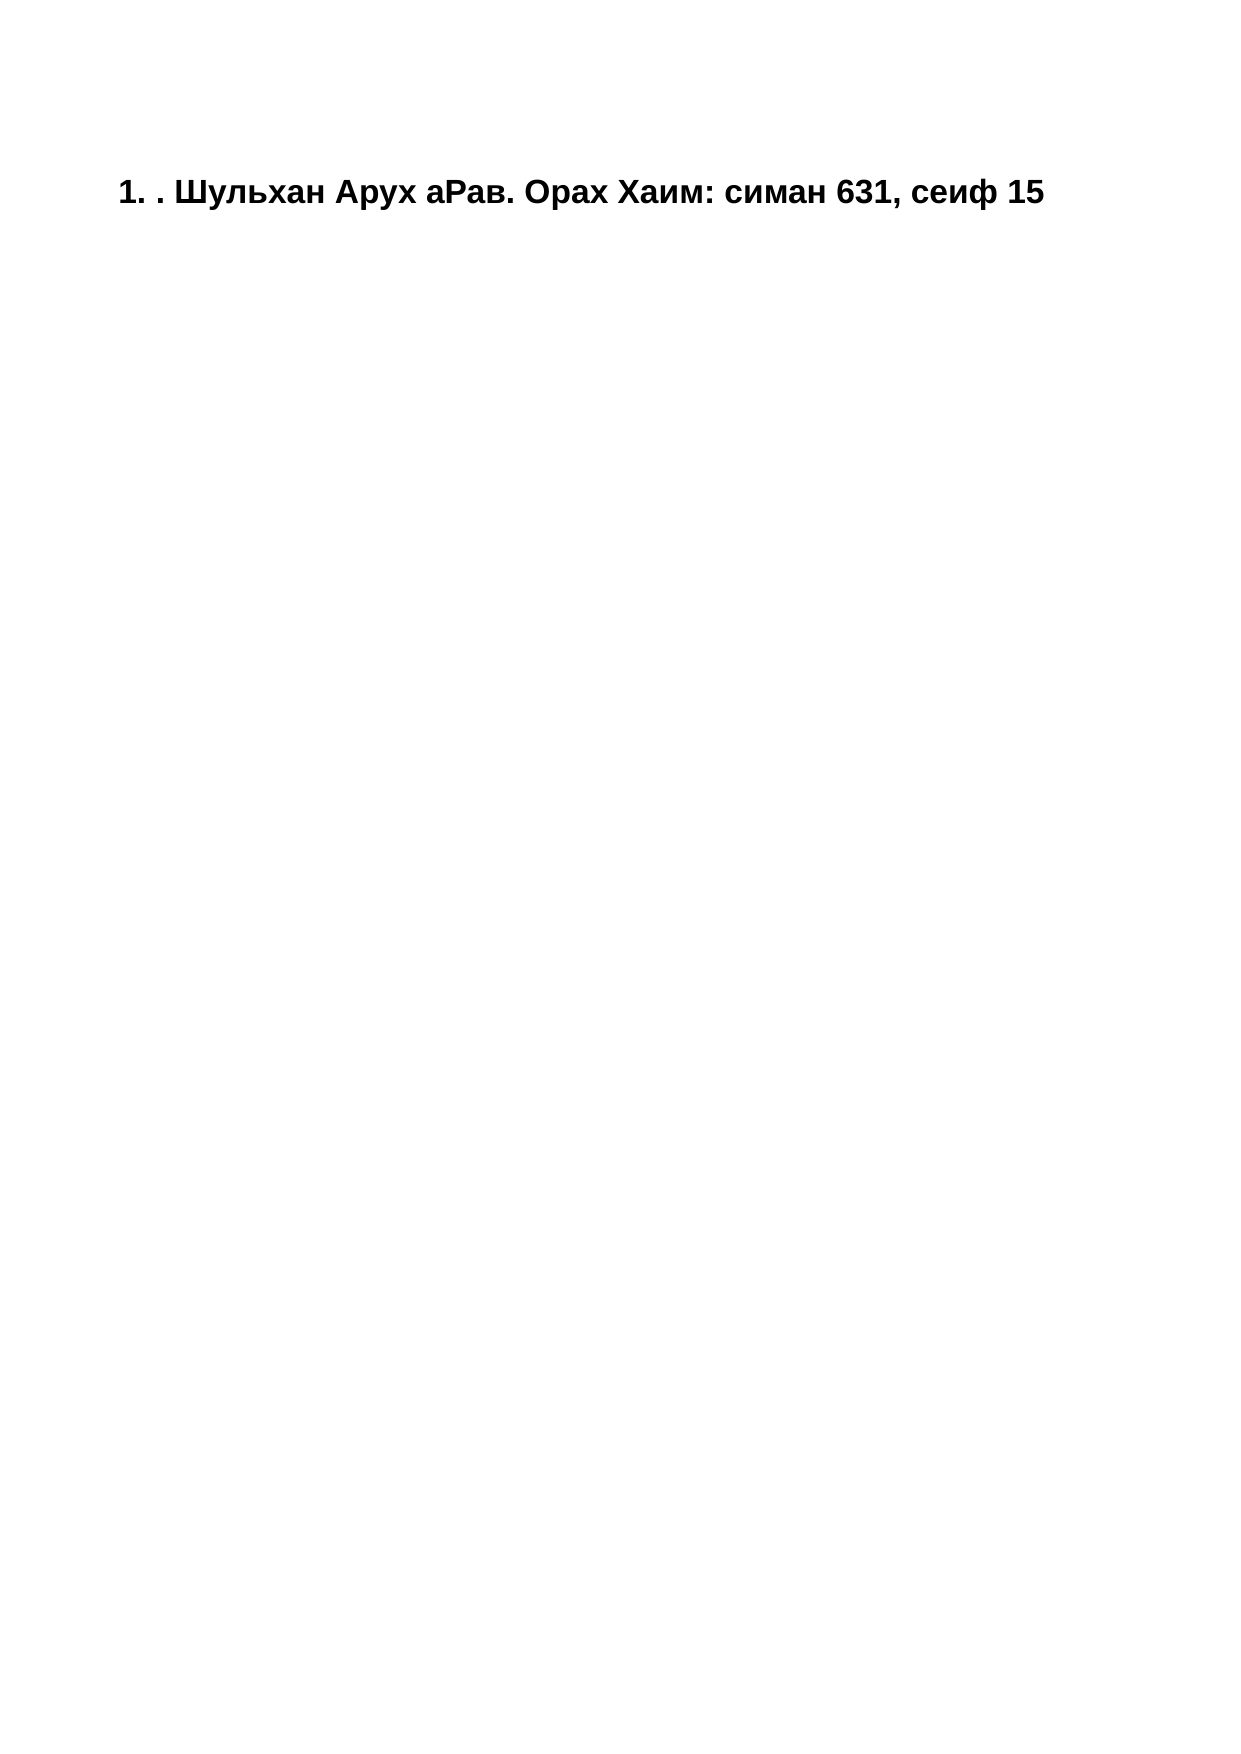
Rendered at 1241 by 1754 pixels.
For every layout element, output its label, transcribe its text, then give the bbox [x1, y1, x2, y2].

subtitle . Шульхан Арух аРав. Орах Хаим: симан 631, сеиф 15 [118, 147, 1122, 176]
